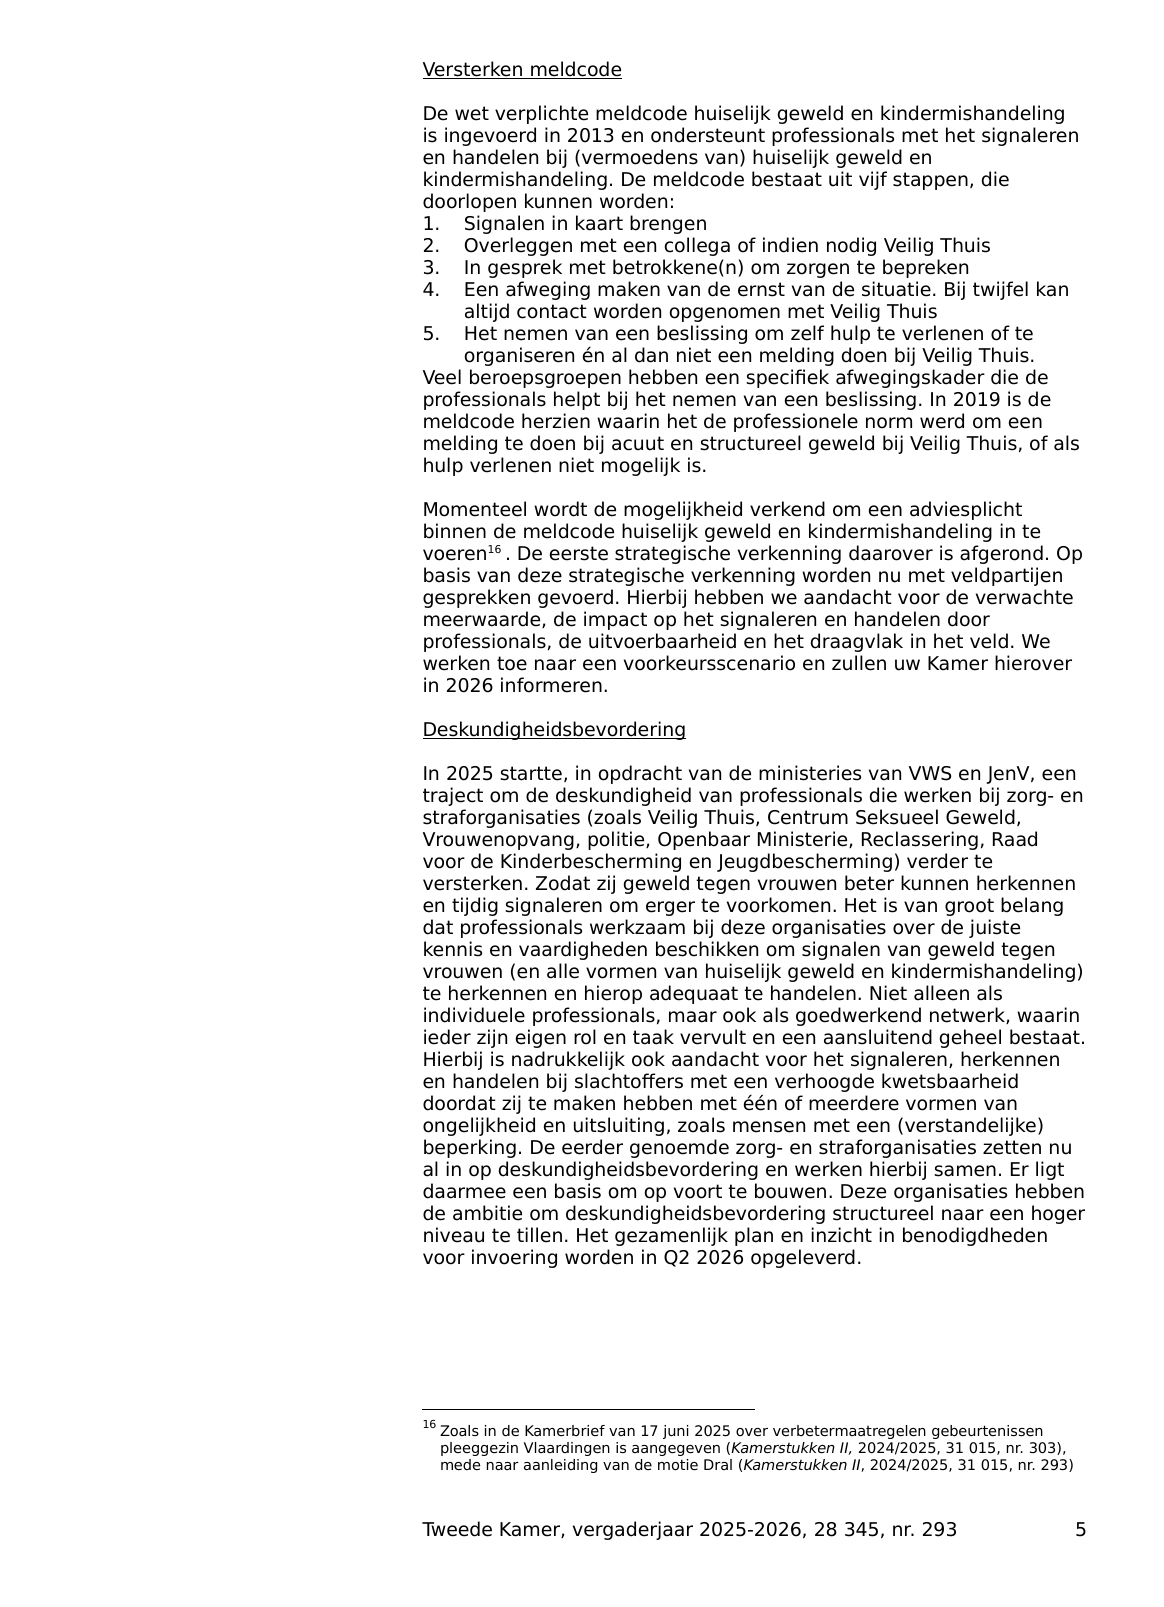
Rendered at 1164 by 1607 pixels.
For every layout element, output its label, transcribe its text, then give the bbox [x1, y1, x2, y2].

text De wet verplichte meldcode huiselijk geweld en kindermishandeling is ingevoerd in 2013 en ondersteunt professionals met het signaleren en handelen bij (vermoedens van) huiselijk geweld en kindermishandeling. De meldcode bestaat uit vijf stappen, die doorlopen kunnen worden: [422, 103, 1087, 213]
text In 2025 startte, in opdracht van de ministeries van VWS en JenV, een traject om de deskundigheid van professionals die werken bij zorg- en straforganisaties (zoals Veilig Thuis, Centrum Seksueel Geweld, Vrouwenopvang, politie, Openbaar Ministerie, Reclassering, Raad voor de Kinderbescherming en Jeugdbescherming) verder te versterken. Zodat zij geweld tegen vrouwen beter kunnen herkennen en tijdig signaleren om erger te voorkomen. Het is van groot belang dat professionals werkzaam bij deze organisaties over de juiste kennis en vaardigheden beschikken om signalen van geweld tegen vrouwen (en alle vormen van huiselijk geweld en kindermishandeling) te herkennen en hierop adequaat te handelen. Niet alleen als individuele professionals, maar ook als goedwerkend netwerk, waarin ieder zijn eigen rol en taak vervult en een aansluitend geheel bestaat. Hierbij is nadrukkelijk ook aandacht voor het signaleren, herkennen en handelen bij slachtoffers met een verhoogde kwetsbaarheid doordat zij te maken hebben met één of meerdere vormen van ongelijkheid en uitsluiting, zoals mensen met een (verstandelijke) beperking. De eerder genoemde zorg- en straforganisaties zetten nu al in op deskundigheidsbevordering en werken hierbij samen. Er ligt daarmee een basis om op voort te bouwen. Deze organisaties hebben de ambitie om deskundigheidsbevordering structureel naar een hoger niveau te tillen. Het gezamenlijk plan en inzicht in benodigdheden voor invoering worden in Q2 2026 opgeleverd. [422, 763, 1087, 1269]
text Veel beroepsgroepen hebben een specifiek afwegingskader die de professionals helpt bij het nemen van een beslissing. In 2019 is de meldcode herzien waarin het de professionele norm werd om een melding te doen bij acuut en structureel geweld bij Veilig Thuis, of als hulp verlenen niet mogelijk is. [422, 367, 1087, 477]
subtitle Versterken meldcode [422, 59, 1087, 81]
text 1. Signalen in kaart brengen [422, 213, 1087, 235]
text 2. Overleggen met een collega of indien nodig Veilig Thuis [422, 235, 1087, 257]
text Momenteel wordt de mogelijkheid verkend om een adviesplicht binnen de meldcode huiselijk geweld en kindermishandeling in te voeren. De eerste strategische verkenning daarover is afgerond. Op basis van deze strategische verkenning worden nu met veldpartijen gesprekken gevoerd. Hierbij hebben we aandacht voor de verwachte meerwaarde, de impact op het signaleren en handelen door professionals, de uitvoerbaarheid en het draagvlak in het veld. We werken toe naar een voorkeursscenario en zullen uw Kamer hierover in 2026 informeren. [422, 499, 1087, 697]
text 4. Een afweging maken van de ernst van de situatie. Bij twijfel kan altijd contact worden opgenomen met Veilig Thuis [422, 279, 1087, 323]
text 5. Het nemen van een beslissing om zelf hulp te verlenen of te organiseren én al dan niet een melding doen bij Veilig Thuis. [422, 323, 1087, 367]
subtitle Deskundigheidsbevordering [422, 719, 1087, 741]
text Zoals in de Kamerbrief van 17 juni 2025 over verbetermaatregelen gebeurtenissen pleeggezin Vlaardingen is aangegeven (Kamerstukken II, 2024/2025, 31 015, nr. 303), mede naar aanleiding van de motie Dral (Kamerstukken II, 2024/2025, 31 015, nr. 293) [422, 1418, 1087, 1474]
text 3. In gesprek met betrokkene(n) om zorgen te bepreken [422, 257, 1087, 279]
